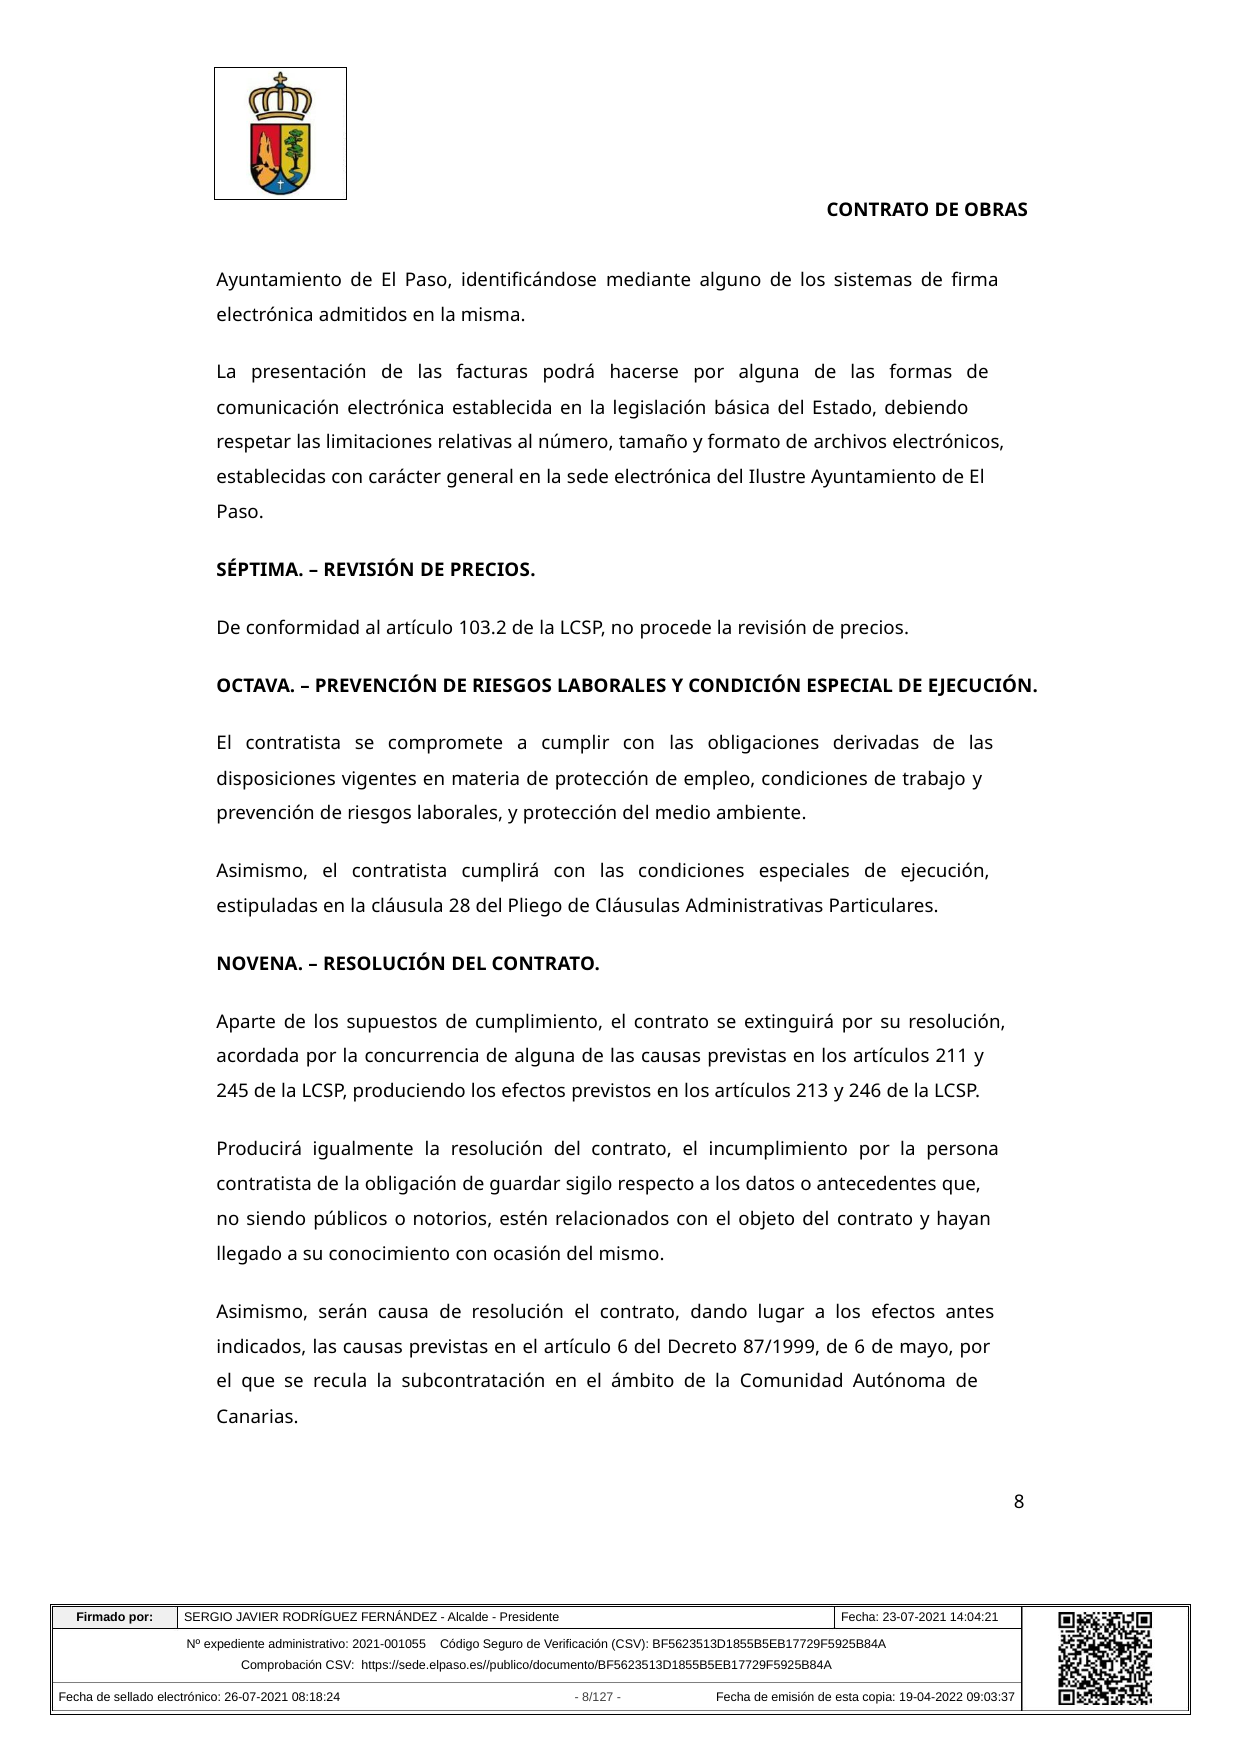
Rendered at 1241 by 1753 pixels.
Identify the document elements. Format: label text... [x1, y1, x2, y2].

text Paso. [216, 501, 1049, 523]
text 245 de la LCSP, produciendo los efectos previstos en los artículos 213 y 246 de la LCSP. [216, 1080, 1032, 1102]
text establecidas con carácter general en la sede electrónica del Ilustre Ayuntamiento de El [216, 466, 1049, 488]
text el que se recula la subcontratación en el ámbito de la Comunidad Autónoma de [216, 1370, 1048, 1392]
text La presentación de las facturas podrá hacerse por alguna de las formas de [216, 361, 1049, 383]
text Nº expediente administrativo: 2021-001055 Código Seguro de Verificación (CSV): BF5623513D1855B5EB17729F5925B84A [186, 1638, 912, 1652]
text NOVENA. – RESOLUCIÓN DEL CONTRATO. [216, 952, 615, 975]
text Aparte de los supuestos de cumplimiento, el contrato se extinguirá por su resolución, [216, 1010, 1049, 1033]
text SERGIO JAVIER RODRÍGUEZ FERNÁNDEZ - Alcalde - Presidente [184, 1610, 586, 1624]
text no siendo públicos o notorios, estén relacionados con el objeto del contrato y hayan [216, 1207, 1049, 1230]
text Canarias. [216, 1405, 1048, 1428]
text indicados, las causas previstas en el artículo 6 del Decreto 87/1999, de 6 de mayo, por [216, 1335, 1048, 1358]
text SÉPTIMA. – REVISIÓN DE PRECIOS. [216, 558, 543, 581]
text disposiciones vigentes en materia de protección de empleo, condiciones de trabajo y [216, 767, 1049, 789]
text acordada por la concurrencia de alguna de las causas previstas en los artículos 211 y [216, 1045, 1049, 1067]
text Firmado por: [76, 1610, 172, 1624]
text prevención de riesgos laborales, y protección del medio ambiente. [216, 802, 1049, 824]
text 8 [1014, 1491, 1049, 1513]
text Producirá igualmente la resolución del contrato, el incumplimiento por la persona [216, 1138, 1049, 1160]
text electrónica admitidos en la misma. [216, 303, 1049, 326]
text respetar las limitaciones relativas al número, tamaño y formato de archivos electrónicos, [216, 431, 1049, 453]
text Ayuntamiento de El Paso, identificándose mediante alguno de los sistemas de firma [216, 268, 1049, 291]
picture [51, 1605, 1190, 1714]
text De conformidad al artículo 103.2 de la LCSP, no procede la revisión de precios. [216, 616, 1049, 639]
picture [215, 68, 346, 199]
text Fecha de emisión de esta copia: 19-04-2022 09:03:37 [716, 1690, 1040, 1704]
text OCTAVA. – PREVENCIÓN DE RIESGOS LABORALES Y CONDICIÓN ESPECIAL DE EJECUCIÓN. [216, 674, 1049, 697]
text Comprobación CSV: https://sede.elpaso.es//publico/documento/BF5623513D1855B5EB17729F5925B84A [241, 1658, 912, 1672]
text - 8/127 - [574, 1691, 640, 1705]
text Asimismo, el contratista cumplirá con las condiciones especiales de ejecución, [216, 859, 1049, 882]
text comunicación electrónica establecida en la legislación básica del Estado, debiendo [216, 396, 1049, 419]
text CONTRATO DE OBRAS [826, 198, 1049, 221]
text llegado a su conocimiento con ocasión del mismo. [216, 1242, 1049, 1265]
text El contratista se compromete a cumplir con las obligaciones derivadas de las [216, 732, 1049, 754]
text Asimismo, serán causa de resolución el contrato, dando lugar a los efectos antes [216, 1300, 1048, 1323]
text estipuladas en la cláusula 28 del Pliego de Cláusulas Administrativas Particulares. [216, 894, 1049, 917]
text Fecha: 23-07-2021 14:04:21 [841, 1610, 1022, 1624]
text Fecha de sellado electrónico: 26-07-2021 08:18:24 [58, 1690, 365, 1704]
text contratista de la obligación de guardar sigilo respecto a los datos o antecedentes que, [216, 1173, 1049, 1195]
